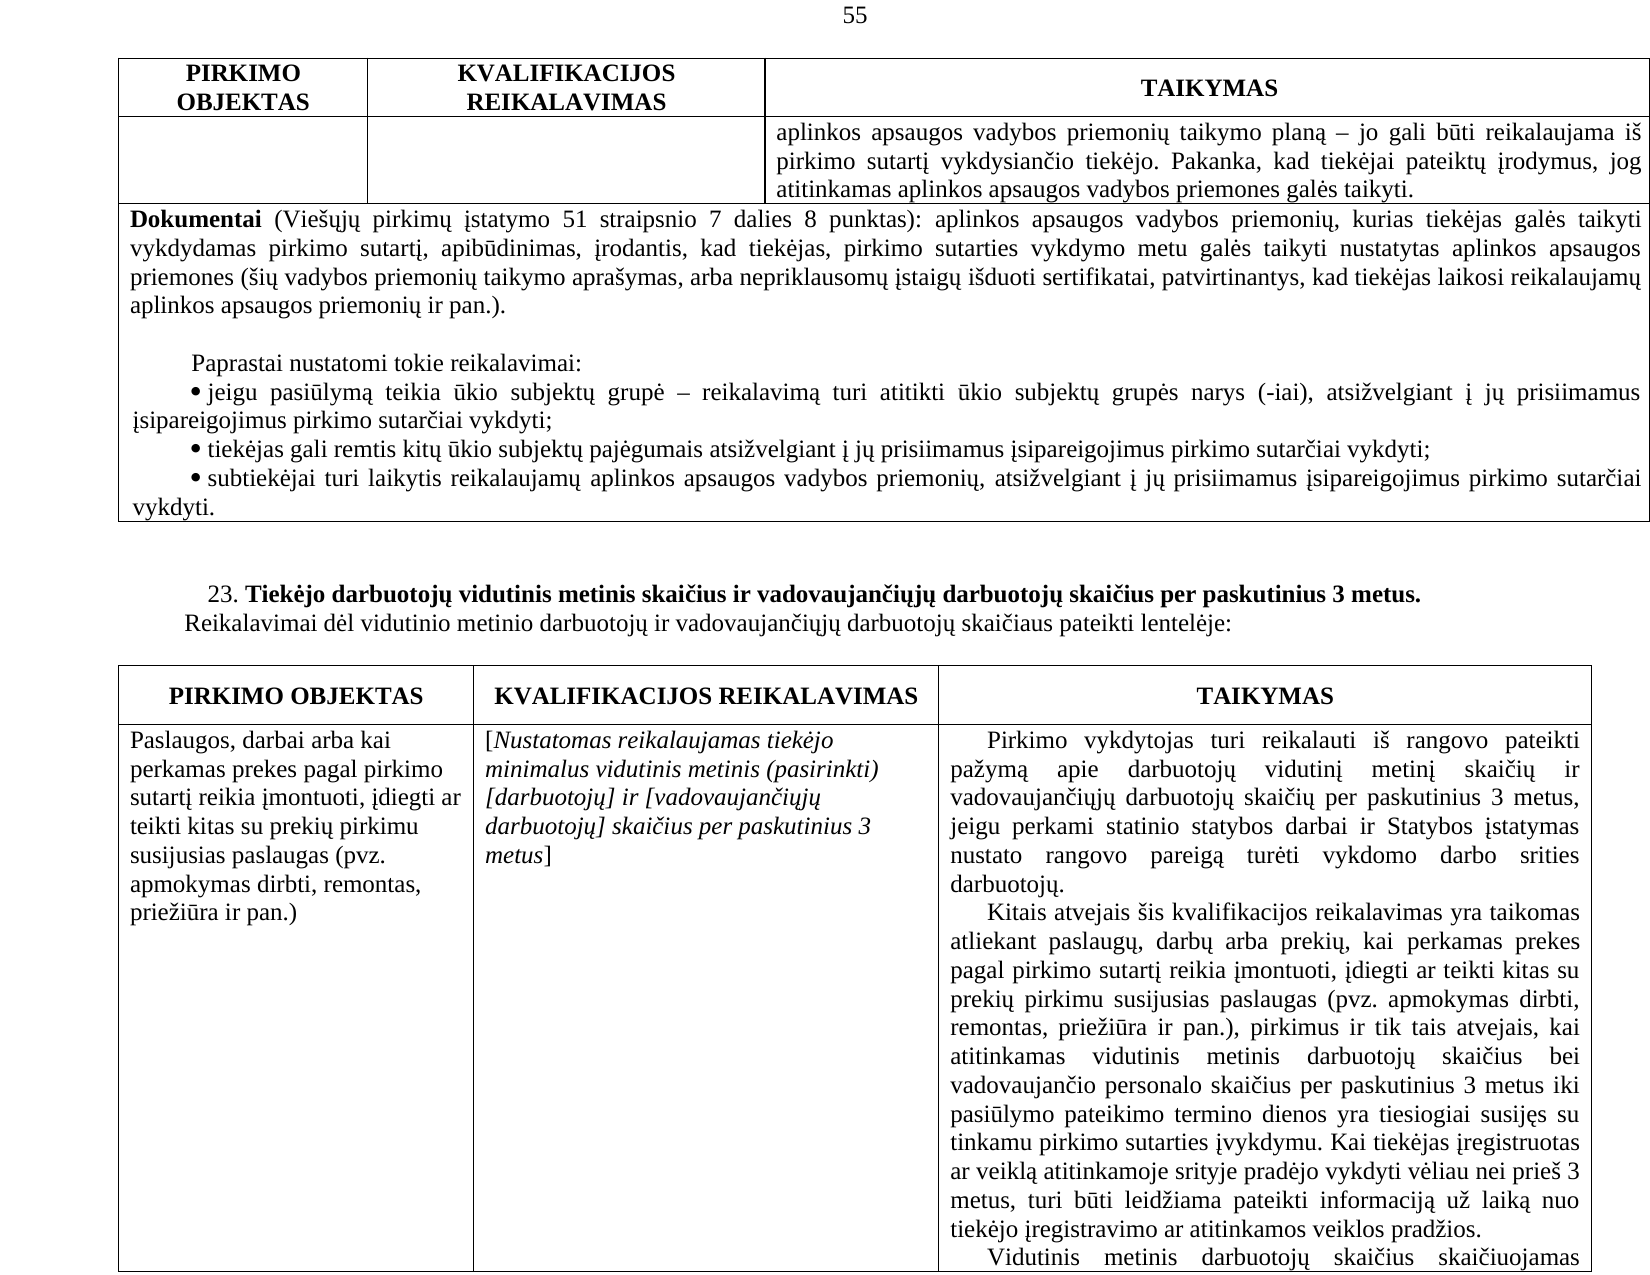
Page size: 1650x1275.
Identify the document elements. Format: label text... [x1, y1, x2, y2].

table_cell [368, 117, 764, 203]
table_cell [119, 117, 367, 203]
table_header KVALIFIKACIJOS REIKALAVIMAS [368, 59, 764, 116]
table_header TAIKYMAS [766, 59, 1649, 116]
table_header KVALIFIKACIJOS REIKALAVIMAS [474, 666, 938, 724]
table_header TAIKYMAS [939, 666, 1591, 724]
table_header PIRKIMO OBJEKTAS [119, 666, 473, 724]
text Reikalavimai dėl vidutinio metinio darbuotojų ir vadovaujančiųjų darbuotojų skaičiaus pateikti lentelėje: [118, 608, 1591, 637]
text 23. Tiekėjo darbuotojų vidutinis metinis skaičius ir vadovaujančiųjų darbuotojų skaičius per paskutinius 3 metus. [118, 579, 1591, 608]
table_cell aplinkos apsaugos vadybos priemonių taikymo planą – jo gali būti reikalaujama iš pirkimo sutartį vykdysiančio tiekėjo. Pakanka, kad tiekėjai pateiktų įrodymus, jog atitinkamas aplinkos apsaugos vadybos priemones galės taikyti. [766, 117, 1649, 203]
table_cell Pirkimo vykdytojas turi reikalauti iš rangovo pateikti pažymą apie darbuotojų vidutinį metinį skaičių ir vadovaujančiųjų darbuotojų skaičių per paskutinius 3 metus, jeigu perkami statinio statybos darbai ir Statybos įstatymas nustato rangovo pareigą turėti vykdomo darbo srities darbuotojų. Kitais atvejais šis kvalifikacijos reikalavimas yra taikomas atliekant paslaugų, darbų arba prekių, kai perkamas prekes pagal pirkimo sutartį reikia įmontuoti, įdiegti ar teikti kitas su prekių pirkimu susijusias paslaugas (pvz. apmokymas dirbti, remontas, priežiūra ir pan.), pirkimus ir tik tais atvejais, kai atitinkamas vidutinis metinis darbuotojų skaičius bei vadovaujančio personalo skaičius per paskutinius 3 metus iki pasiūlymo pateikimo termino dienos yra tiesiogiai susijęs su tinkamu pirkimo sutarties įvykdymu. Kai tiekėjas įregistruotas ar veiklą atitinkamoje srityje pradėjo vykdyti vėliau nei prieš 3 metus, turi būti leidžiama pateikti informaciją už laiką nuo tiekėjo įregistravimo ar atitinkamos veiklos pradžios. Vidutinis metinis darbuotojų skaičius skaičiuojamas [939, 725, 1591, 1271]
table_header PIRKIMO OBJEKTAS [119, 59, 367, 116]
table_cell Dokumentai (Viešųjų pirkimų įstatymo 51 straipsnio 7 dalies 8 punktas): aplinkos apsaugos vadybos priemonių, kurias tiekėjas galės taikyti vykdydamas pirkimo sutartį, apibūdinimas, įrodantis, kad tiekėjas, pirkimo sutarties vykdymo metu galės taikyti nustatytas aplinkos apsaugos priemones (šių vadybos priemonių taikymo aprašymas, arba nepriklausomų įstaigų išduoti sertifikatai, patvirtinantys, kad tiekėjas laikosi reikalaujamų aplinkos apsaugos priemonių ir pan.). Paprastai nustatomi tokie reikalavimai:  jeigu pasiūlymą teikia ūkio subjektų grupė – reikalavimą turi atitikti ūkio subjektų grupės narys (-iai), atsižvelgiant į jų prisiimamus įsipareigojimus pirkimo sutarčiai vykdyti;  tiekėjas gali remtis kitų ūkio subjektų pajėgumais atsižvelgiant į jų prisiimamus įsipareigojimus pirkimo sutarčiai vykdyti;  subtiekėjai turi laikytis reikalaujamų aplinkos apsaugos vadybos priemonių, atsižvelgiant į jų prisiimamus įsipareigojimus pirkimo sutarčiai vykdyti. [119, 204, 1649, 521]
table_cell Paslaugos, darbai arba kai perkamas prekes pagal pirkimo sutartį reikia įmontuoti, įdiegti ar teikti kitas su prekių pirkimu susijusias paslaugas (pvz. apmokymas dirbti, remontas, priežiūra ir pan.) [119, 725, 473, 1271]
table_cell [Nustatomas reikalaujamas tiekėjo minimalus vidutinis metinis (pasirinkti) [darbuotojų] ir [vadovaujančiųjų darbuotojų] skaičius per paskutinius 3 metus] [474, 725, 938, 1271]
